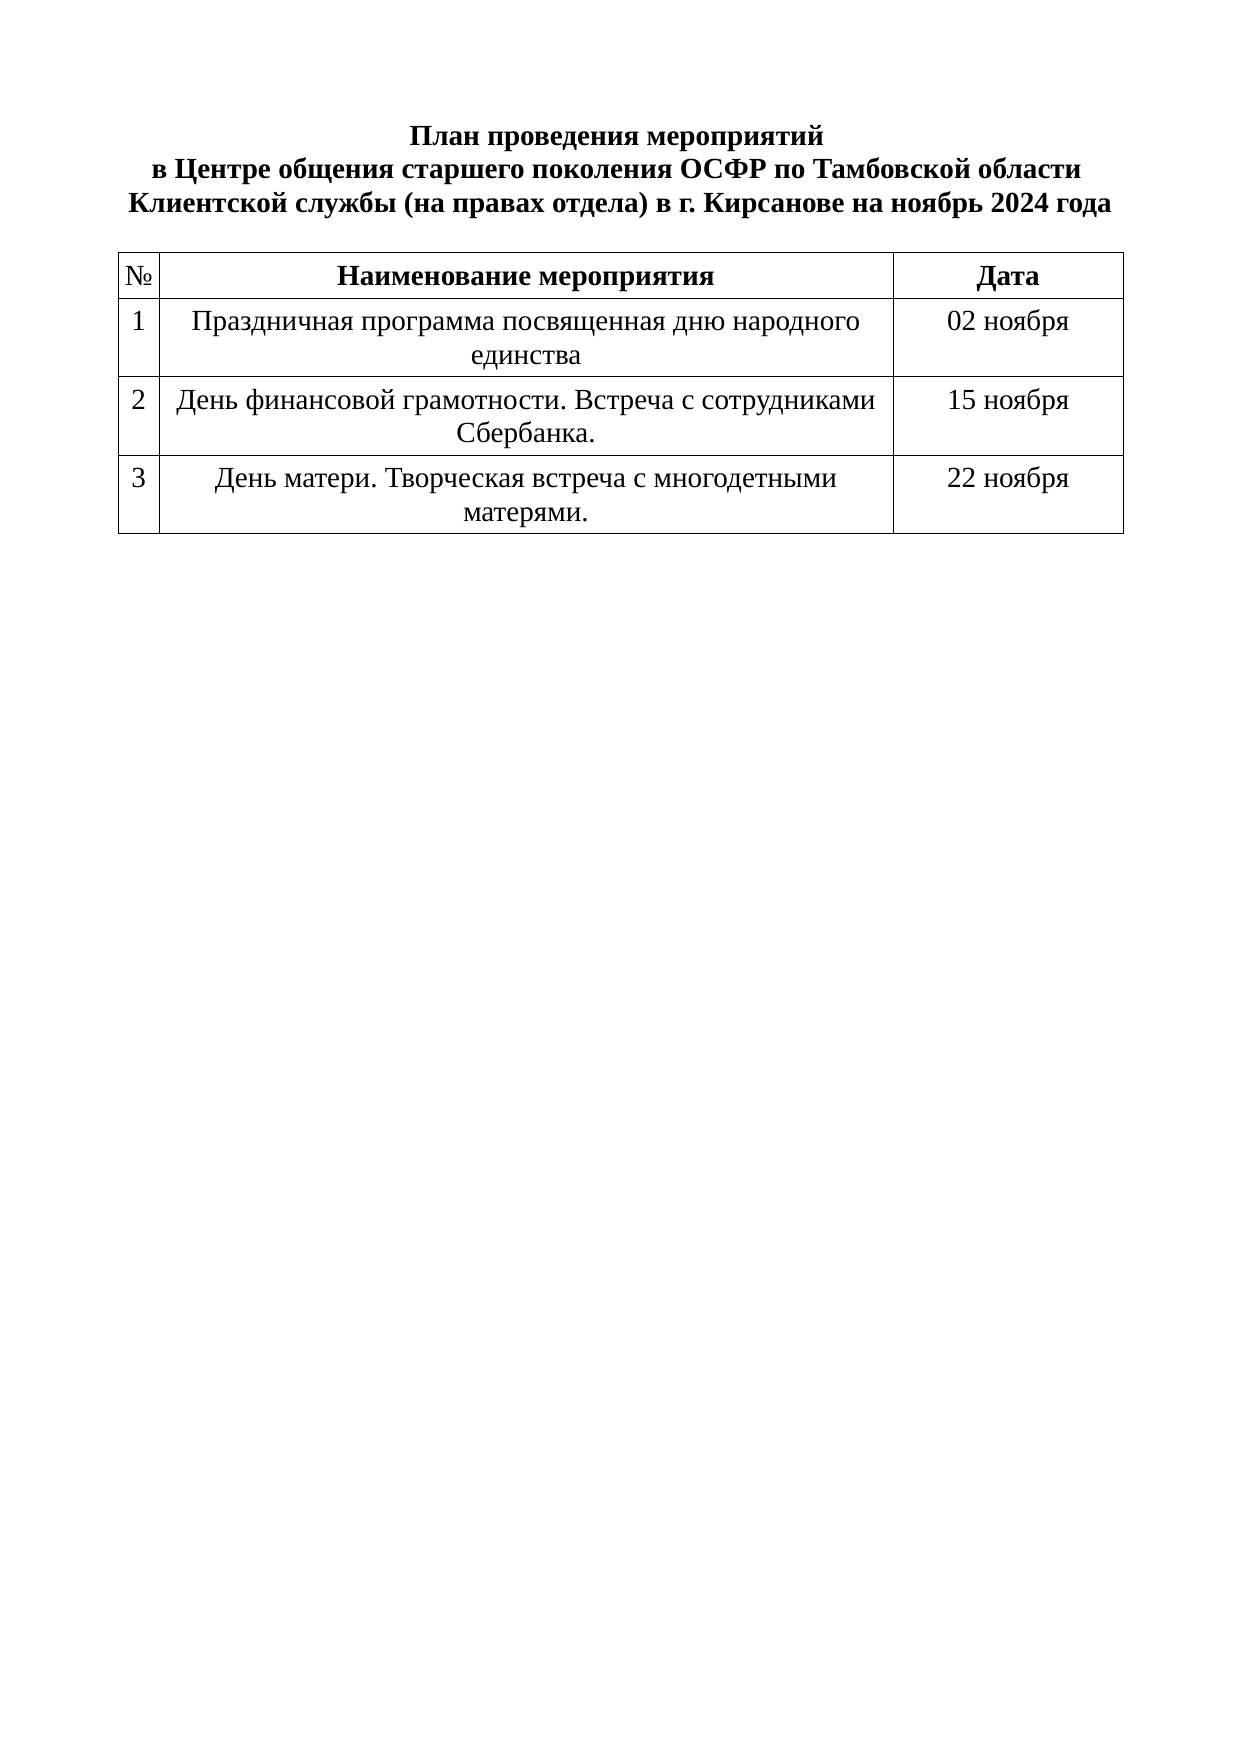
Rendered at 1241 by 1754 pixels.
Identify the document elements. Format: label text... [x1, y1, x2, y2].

table_cell 3 [119, 456, 159, 533]
table_cell День финансовой грамотности. Встреча с сотрудниками Сбербанка. [160, 377, 893, 455]
table_cell 1 [119, 299, 159, 376]
text План проведения мероприятий [118, 118, 1122, 152]
table_header Наименование мероприятия [160, 253, 893, 297]
table_header Дата [894, 253, 1123, 297]
table_cell 15 ноября [894, 377, 1123, 455]
table_cell Праздничная программа посвященная дню народного единства [160, 299, 893, 376]
text в Центре общения старшего поколения ОСФР по Тамбовской области [118, 152, 1122, 185]
table_cell 2 [119, 377, 159, 455]
text Клиентской службы (на правах отдела) в г. Кирсанове на ноябрь 2024 года [118, 185, 1122, 219]
table_cell 02 ноября [894, 299, 1123, 376]
table_header № [119, 253, 159, 297]
table_cell День матери. Творческая встреча с многодетными матерями. [160, 456, 893, 533]
table_cell 22 ноября [894, 456, 1123, 533]
